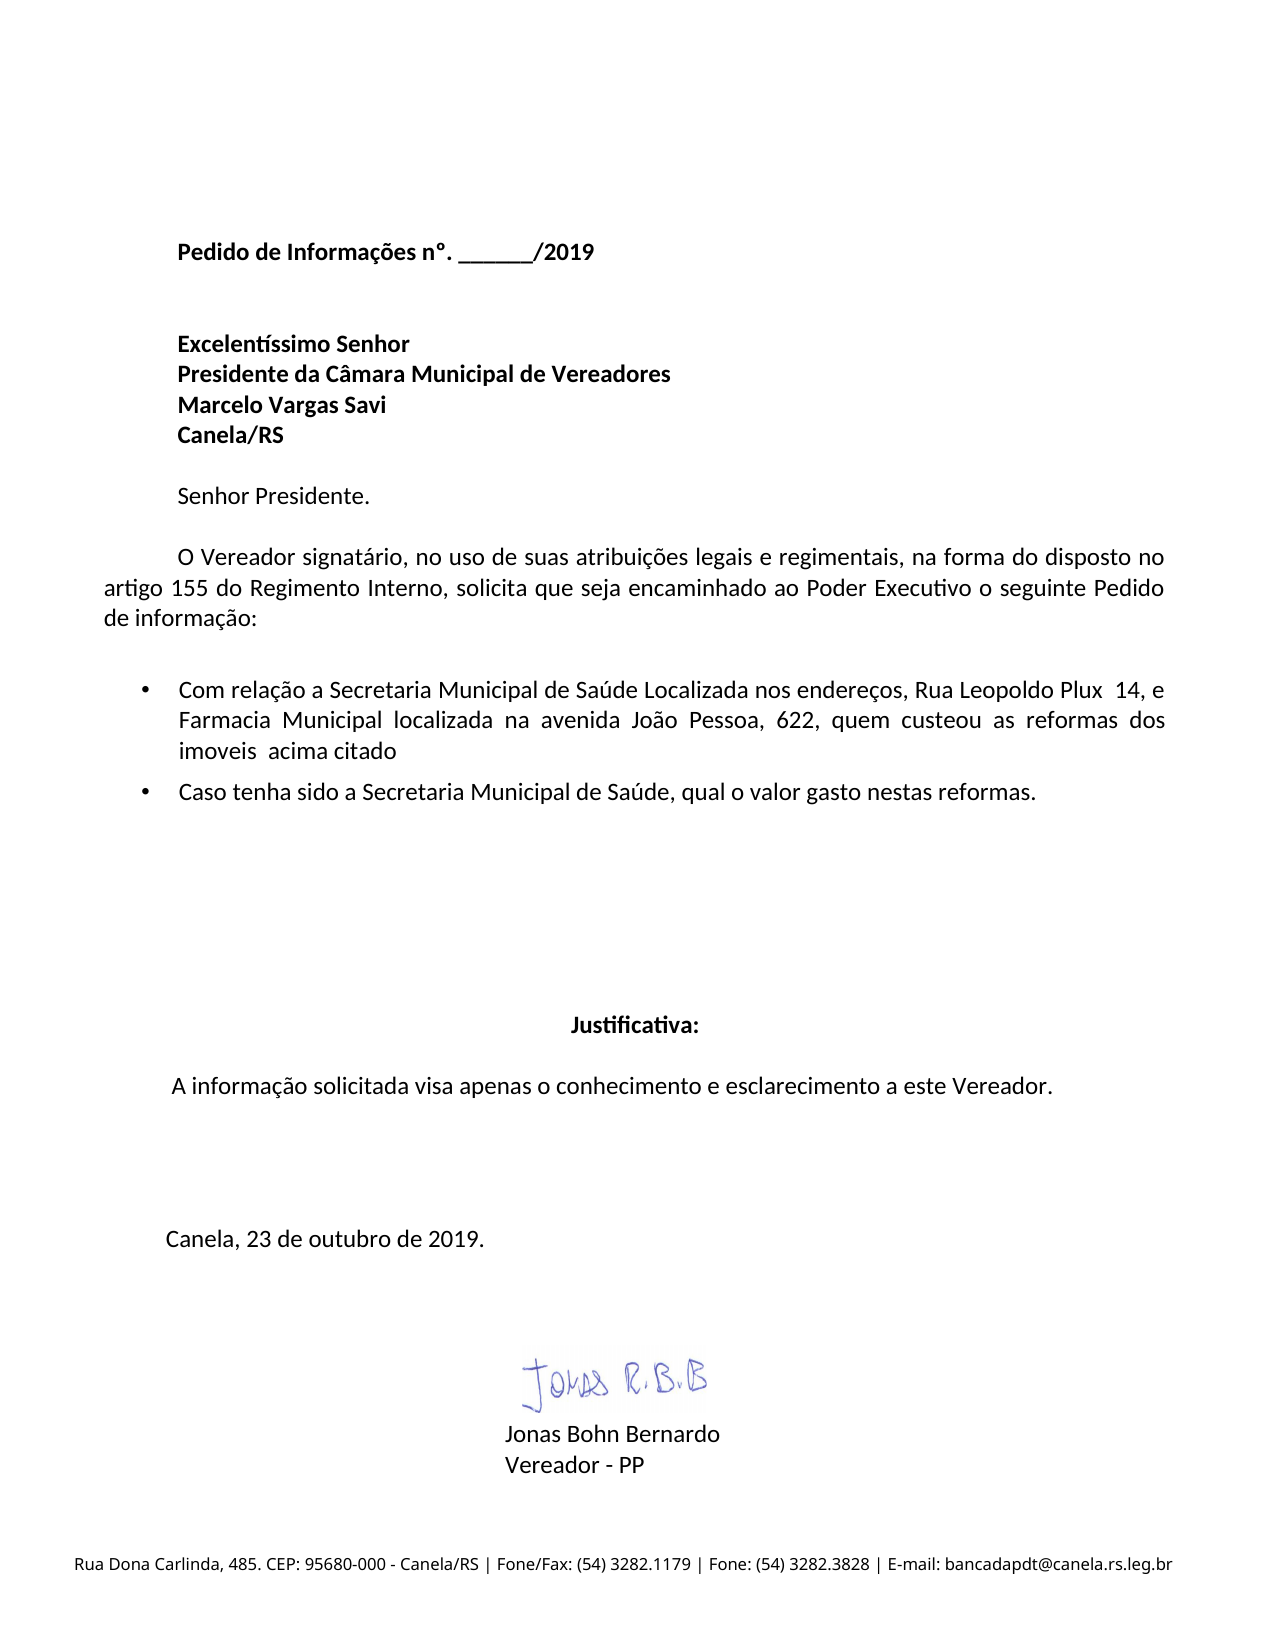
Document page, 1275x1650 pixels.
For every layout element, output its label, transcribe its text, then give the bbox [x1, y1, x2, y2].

text O Vereador signatário, no uso de suas atribuições legais e regimentais, na forma do disposto no artigo 155 do Regimento Interno, solicita que seja encaminhado ao Poder Executivo o seguinte Pedido de informação: [103, 542, 1167, 633]
list Caso tenha sido a Secretaria Municipal de Saúde, qual o valor gasto nestas reformas. [141, 776, 1167, 807]
text Justificativa: [103, 1009, 1167, 1040]
text Marcelo Vargas Savi [103, 389, 1167, 419]
text Jonas Bohn Bernardo [103, 1419, 1167, 1449]
list Com relação a Secretaria Municipal de Saúde Localizada nos endereços, Rua Leopoldo Plux 14, e Farmacia Municipal localizada na avenida João Pessoa, 622, quem custeou as reformas dos imoveis acima citado [141, 674, 1167, 766]
text Canela/RS [103, 419, 1167, 450]
text Excelentíssimo Senhor [103, 328, 1167, 358]
text Canela, 23 de outubro de 2019. [103, 1223, 1167, 1254]
text Presidente da Câmara Municipal de Vereadores [103, 358, 1167, 389]
text A informação solicitada visa apenas o conhecimento e esclarecimento a este Vereador. [103, 1071, 1167, 1101]
text Vereador - PP [103, 1449, 1167, 1480]
text Senhor Presidente. [103, 481, 1167, 511]
picture [522, 1345, 707, 1413]
text Pedido de Informações nº. ______/2019 [103, 236, 1167, 267]
